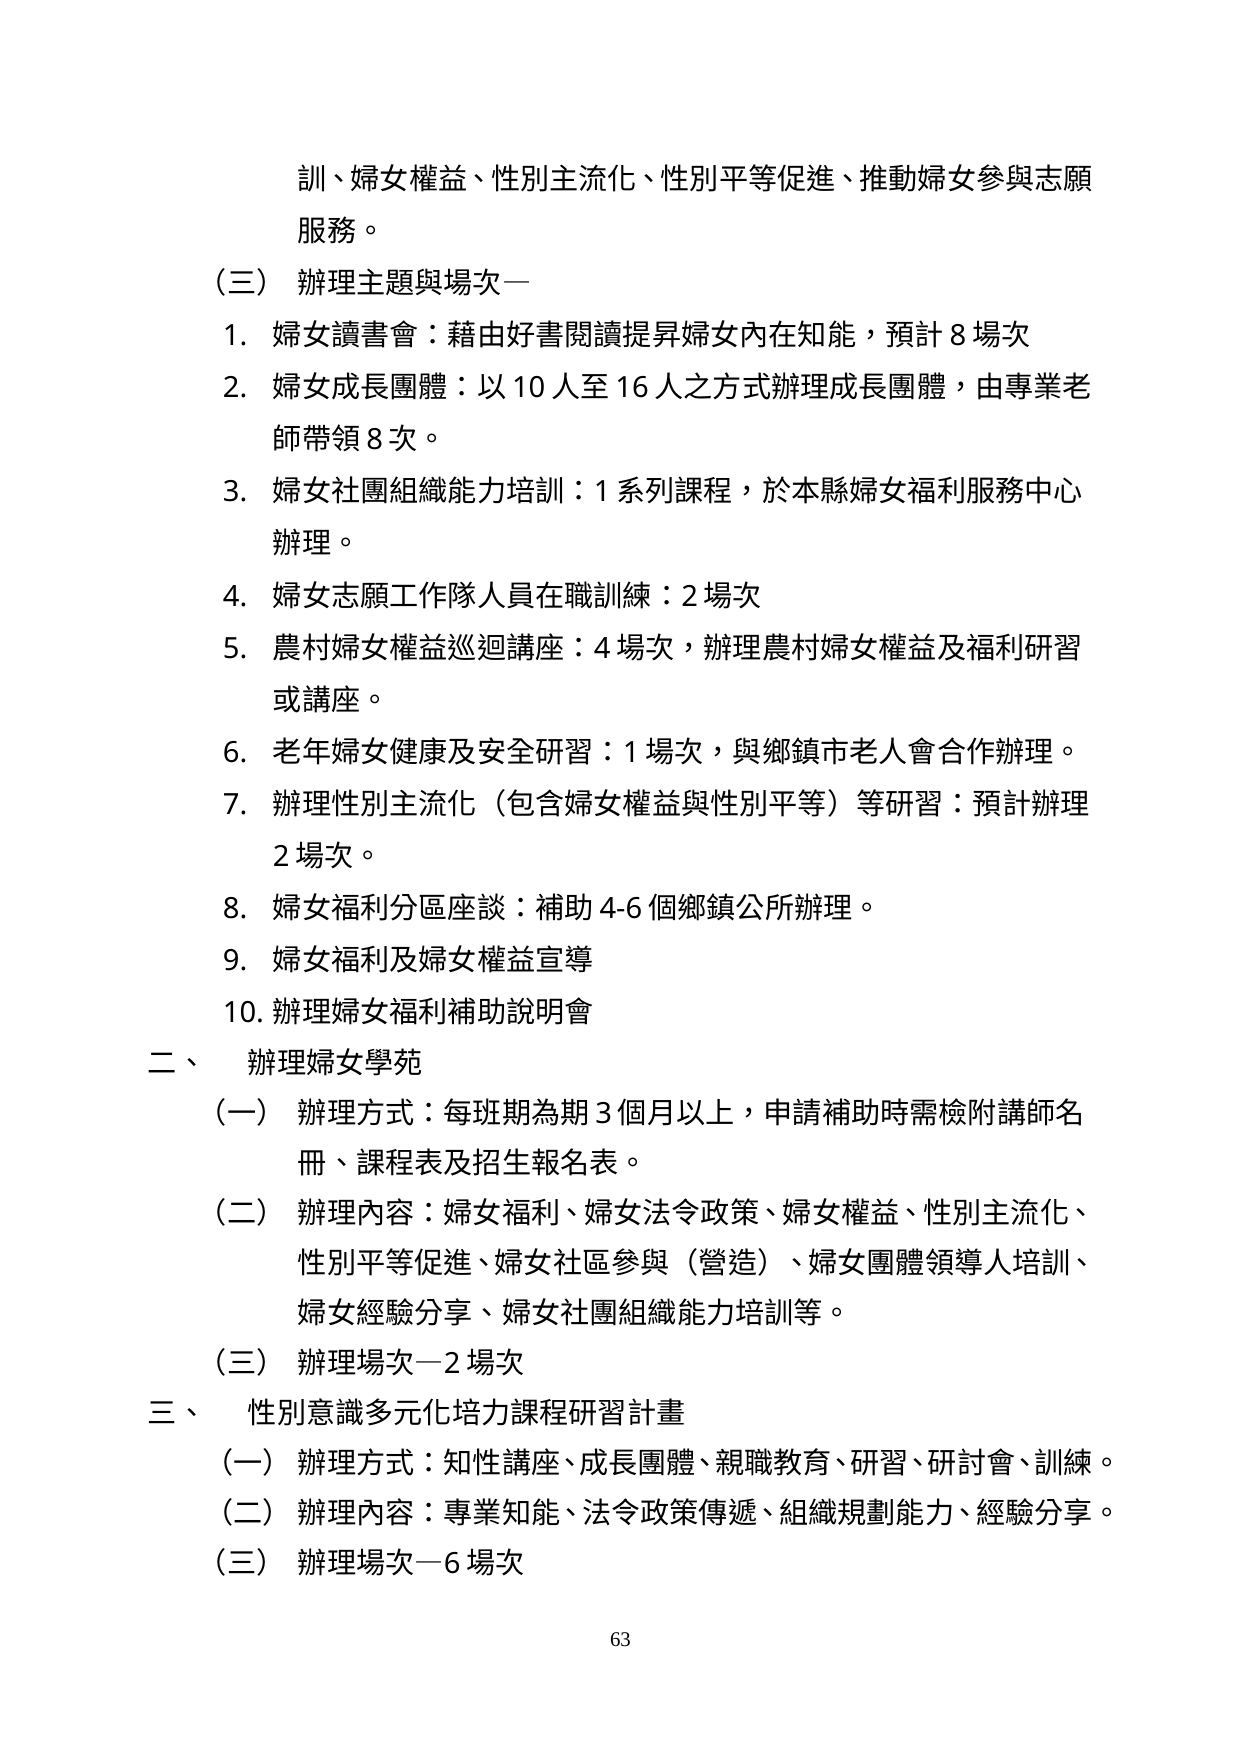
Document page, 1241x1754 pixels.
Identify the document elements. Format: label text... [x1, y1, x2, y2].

list 農村婦女權益巡迴講座：4場次，辦理農村婦女權益及福利研習或講座。 [223, 616, 1092, 721]
list 性別意識多元化培力課程研習計畫 [148, 1383, 1092, 1433]
list 辦理性別主流化（包含婦女權益與性別平等）等研習：預計辦理2場次。 [223, 773, 1092, 877]
list 辦理主題與場次— [198, 252, 1092, 304]
list 辦理婦女福利補助說明會 [223, 981, 1092, 1033]
list 辦理內容：專業知能、法令政策傳遞、組織規劃能力、經驗分享。 [204, 1483, 1092, 1533]
list 婦女讀書會：藉由好書閱讀提昇婦女內在知能，預計8場次 [223, 304, 1092, 356]
list 婦女福利及婦女權益宣導 [223, 929, 1092, 981]
list 老年婦女健康及安全研習：1場次，與鄉鎮市老人會合作辦理。 [223, 721, 1092, 773]
list 婦女福利分區座談：補助4-6個鄉鎮公所辦理。 [223, 877, 1092, 929]
list 辦理場次—6場次 [198, 1533, 1092, 1583]
list 辦理方式：知性講座、成長團體、親職教育、研習、研討會、訓練。 [204, 1433, 1092, 1483]
list 辦理場次—2場次 [198, 1333, 1092, 1383]
list 婦女志願工作隊人員在職訓練：2場次 [223, 564, 1092, 616]
list 辦理婦女學苑 [148, 1033, 1092, 1083]
list 婦女社團組織能力培訓：1系列課程，於本縣婦女福利服務中心辦理。 [223, 460, 1092, 564]
list 辦理內容：婦女福利、婦女法令政策、婦女權益、性別主流化、性別平等促進、婦女社區參與（營造）、婦女團體領導人培訓、婦女經驗分享、婦女社團組織能力培訓等。 [198, 1183, 1092, 1333]
list 訓、婦女權益、性別主流化、性別平等促進、推動婦女參與志願服務。 [198, 148, 1092, 252]
list 婦女成長團體：以10人至16人之方式辦理成長團體，由專業老師帶領8次。 [223, 356, 1092, 460]
list 辦理方式：每班期為期3個月以上，申請補助時需檢附講師名冊、課程表及招生報名表。 [198, 1083, 1092, 1183]
